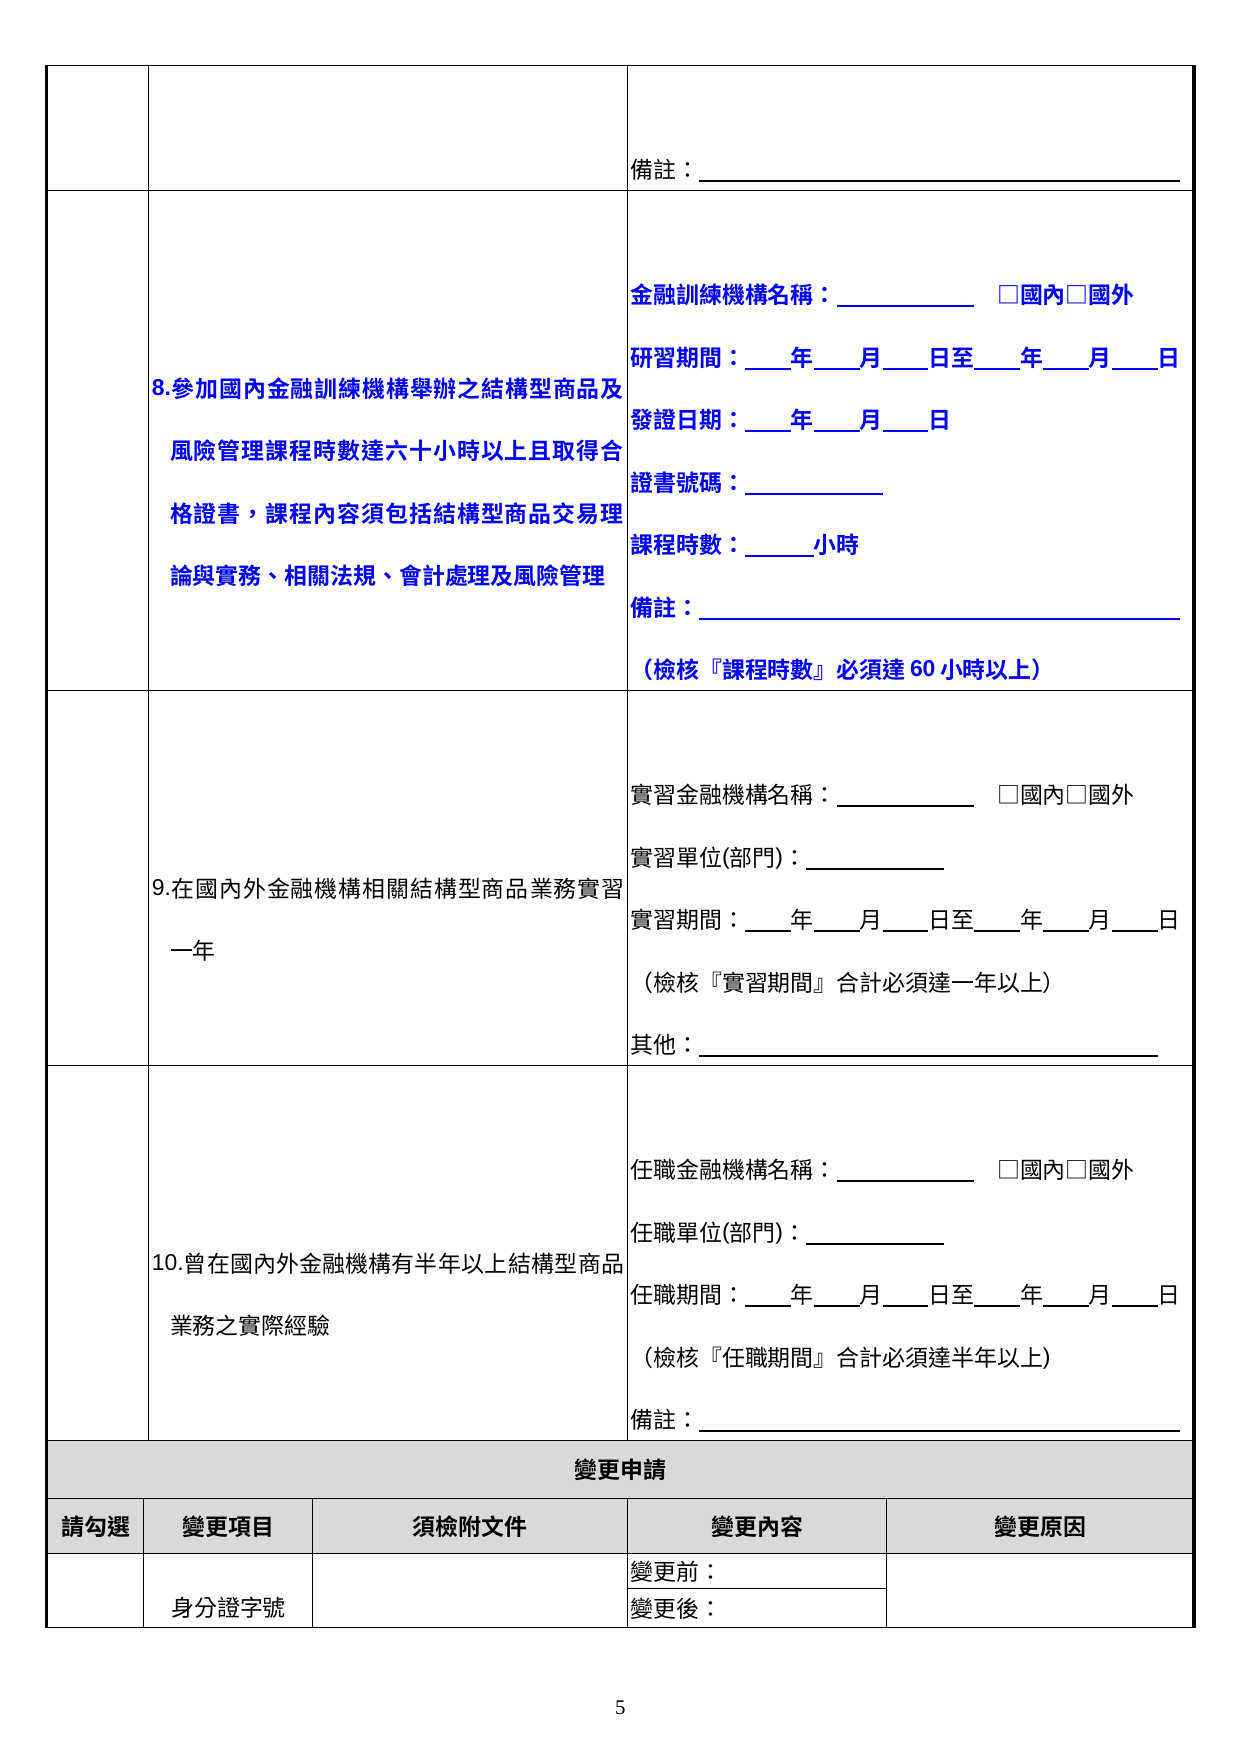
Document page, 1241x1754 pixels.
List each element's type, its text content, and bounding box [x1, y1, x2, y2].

table_cell 變更申請 [48, 1441, 1192, 1498]
table_cell [149, 66, 627, 189]
table_cell [48, 691, 148, 1064]
table_cell 變更原因 [887, 1499, 1192, 1553]
table_cell [887, 1554, 1192, 1627]
table_cell [48, 1066, 148, 1439]
table_cell 8.參加國內金融訓練機構舉辦之結構型商品及風險管理課程時數達六十小時以上且取得合格證書，課程內容須包括結構型商品交易理論與實務、相關法規、會計處理及風險管理 [149, 191, 627, 689]
table_cell 變更項目 [144, 1499, 312, 1553]
table_cell [48, 1554, 143, 1627]
table_cell 10.曾在國內外金融機構有半年以上結構型商品業務之實際經驗 [149, 1066, 627, 1439]
table_cell 實習金融機構名稱： □國內□國外 實習單位(部門)： 實習期間： 年 月 日至 年 月 日 （檢核『實習期間』合計必須達一年以上） 其他： [628, 691, 1192, 1064]
table_cell 變更後： [628, 1589, 886, 1627]
table_cell 變更前： [628, 1554, 886, 1588]
table_cell 備註： [628, 66, 1192, 189]
table_cell [48, 66, 148, 189]
table_cell [48, 191, 148, 689]
table_cell 任職金融機構名稱： □國內□國外 任職單位(部門)： 任職期間： 年 月 日至 年 月 日 （檢核『任職期間』合計必須達半年以上) 備註： [628, 1066, 1192, 1439]
table_cell 身分證字號 [144, 1554, 312, 1627]
table_cell 9.在國內外金融機構相關結構型商品業務實習一年 [149, 691, 627, 1064]
table_cell 變更內容 [628, 1499, 886, 1553]
table_cell 請勾選 [48, 1499, 143, 1553]
table_cell 金融訓練機構名稱： □國內□國外 研習期間： 年 月 日至 年 月 日 發證日期： 年 月 日 證書號碼： 課程時數： 小時 備註： （檢核『課程時數』必須達60小時以上） [628, 191, 1192, 689]
table_cell 須檢附文件 [313, 1499, 627, 1553]
table_cell [313, 1554, 627, 1627]
